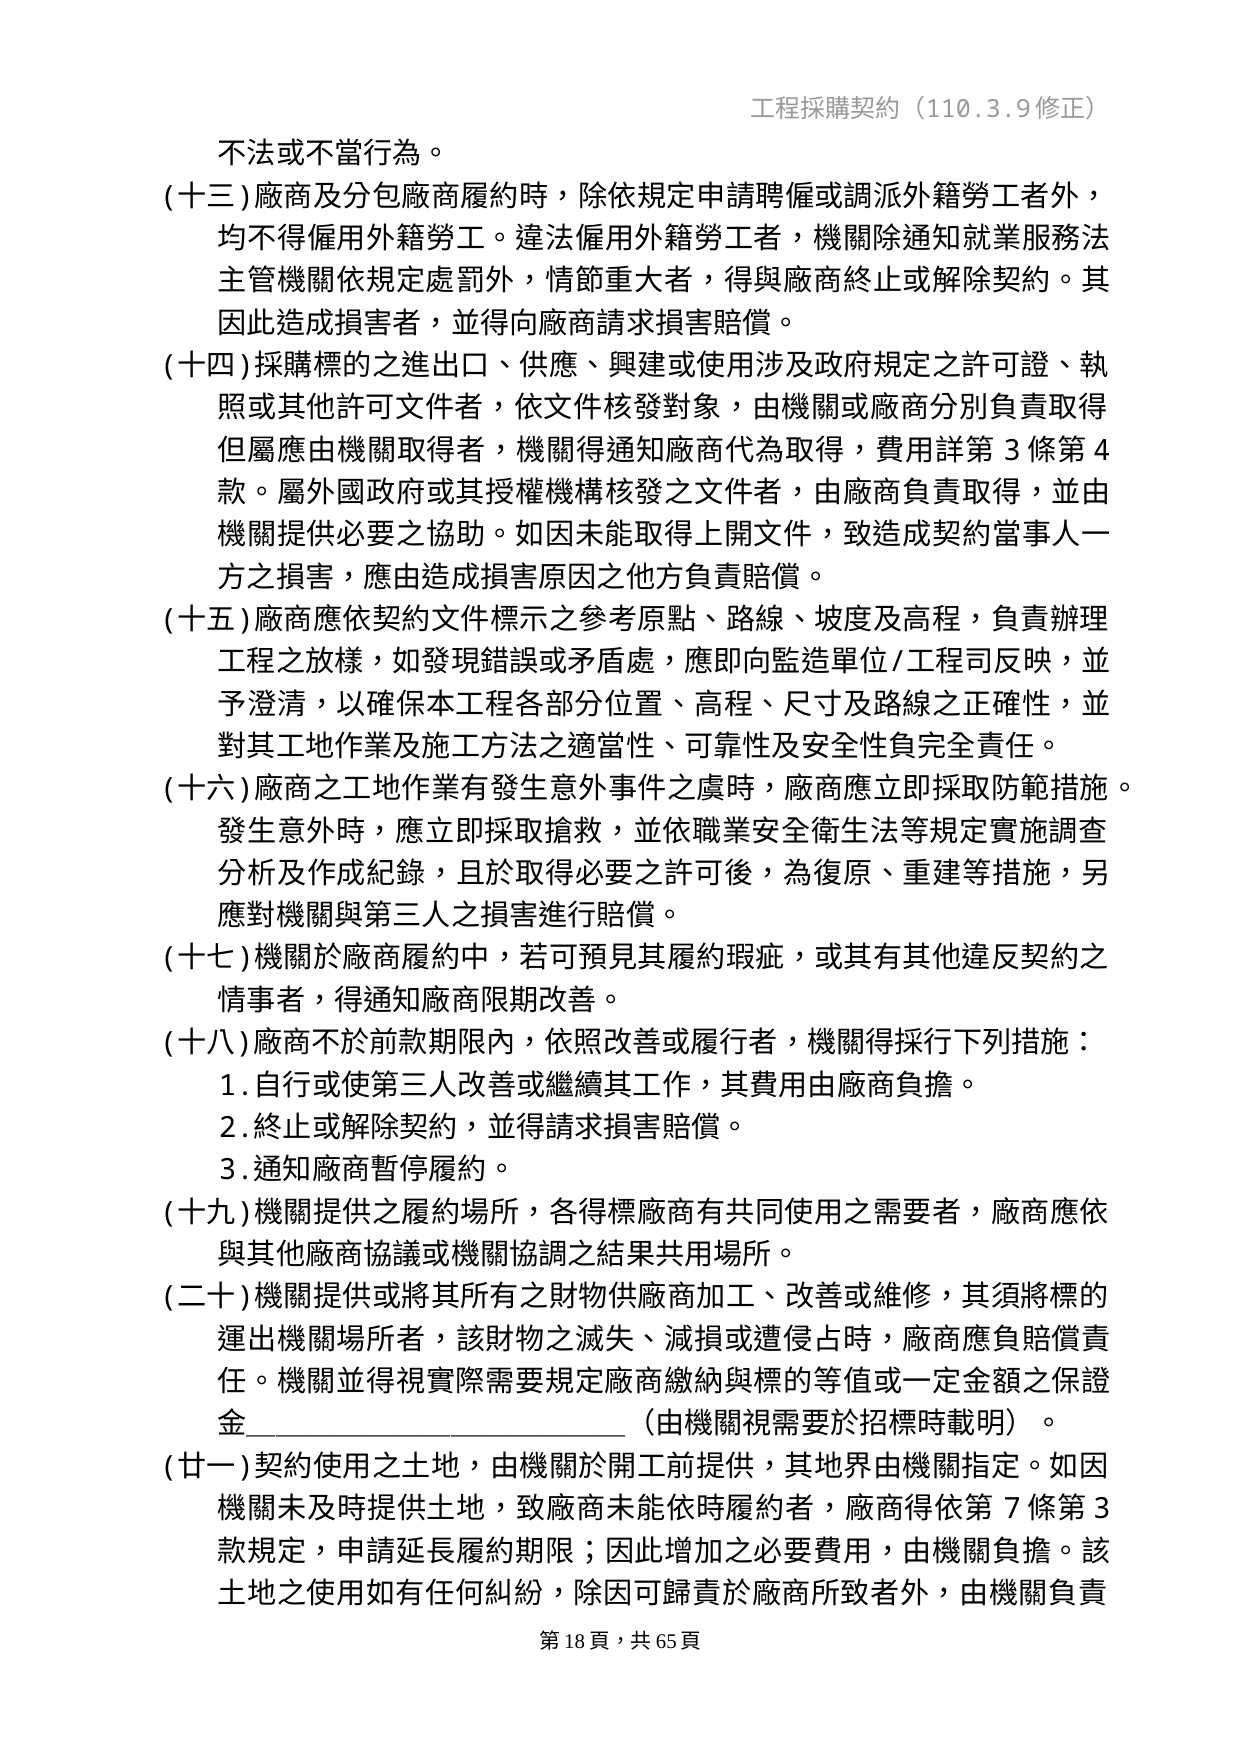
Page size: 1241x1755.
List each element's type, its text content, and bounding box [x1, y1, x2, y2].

text (二十)機關提供或將其所有之財物供廠商加工、改善或維修，其須將標的運出機關場所者，該財物之滅失、減損或遭侵占時，廠商應負賠償責任。機關並得視實際需要規定廠商繳納與標的等值或一定金額之保證金＿＿＿＿＿＿＿＿＿＿＿＿＿（由機關視需要於招標時載明）。 [159, 1273, 1110, 1442]
text (廿一)契約使用之土地，由機關於開工前提供，其地界由機關指定。如因機關未及時提供土地，致廠商未能依時履約者，廠商得依第7條第3款規定，申請延長履約期限；因此增加之必要費用，由機關負擔。該土地之使用如有任何糾紛，除因可歸責於廠商所致者外，由機關負責；其地上（下）物的清除，除另有規定外，由機關負責處理。 [159, 1442, 1110, 1612]
text (十七)機關於廠商履約中，若可預見其履約瑕疵，或其有其他違反契約之情事者，得通知廠商限期改善。 [159, 934, 1110, 1019]
text (十九)機關提供之履約場所，各得標廠商有共同使用之需要者，廠商應依與其他廠商協議或機關協調之結果共用場所。 [159, 1188, 1110, 1273]
text (十三)廠商及分包廠商履約時，除依規定申請聘僱或調派外籍勞工者外，均不得僱用外籍勞工。違法僱用外籍勞工者，機關除通知就業服務法主管機關依規定處罰外，情節重大者，得與廠商終止或解除契約。其因此造成損害者，並得向廠商請求損害賠償。 [159, 172, 1110, 341]
text 3.通知廠商暫停履約。 [218, 1146, 1110, 1188]
text (十八)廠商不於前款期限內，依照改善或履行者，機關得採行下列措施： [159, 1019, 1110, 1061]
text (十四)採購標的之進出口、供應、興建或使用涉及政府規定之許可證、執照或其他許可文件者，依文件核發對象，由機關或廠商分別負責取得。但屬應由機關取得者，機關得通知廠商代為取得，費用詳第3條第4款。屬外國政府或其授權機構核發之文件者，由廠商負責取得，並由機關提供必要之協助。如因未能取得上開文件，致造成契約當事人一方之損害，應由造成損害原因之他方負責賠償。 [159, 341, 1110, 595]
text (十二)廠商及分包廠商履約，不得有下列情形：僱用依法不得從事其工作之人員（含非法外勞）、供應不法來源之財物、使用非法車輛或工具、提供不實證明、違反人口販運防制法、非法棄置土石、廢棄物或其他不法或不當行為。 [159, 130, 1110, 172]
text (十五)廠商應依契約文件標示之參考原點、路線、坡度及高程，負責辦理工程之放樣，如發現錯誤或矛盾處，應即向監造單位/工程司反映，並予澄清，以確保本工程各部分位置、高程、尺寸及路線之正確性，並對其工地作業及施工方法之適當性、可靠性及安全性負完全責任。 [159, 595, 1110, 765]
text 2.終止或解除契約，並得請求損害賠償。 [218, 1103, 1110, 1146]
text (十六)廠商之工地作業有發生意外事件之虞時，廠商應立即採取防範措施。發生意外時，應立即採取搶救，並依職業安全衛生法等規定實施調查、分析及作成紀錄，且於取得必要之許可後，為復原、重建等措施，另應對機關與第三人之損害進行賠償。 [159, 765, 1110, 934]
text 1.自行或使第三人改善或繼續其工作，其費用由廠商負擔。 [218, 1061, 1110, 1103]
